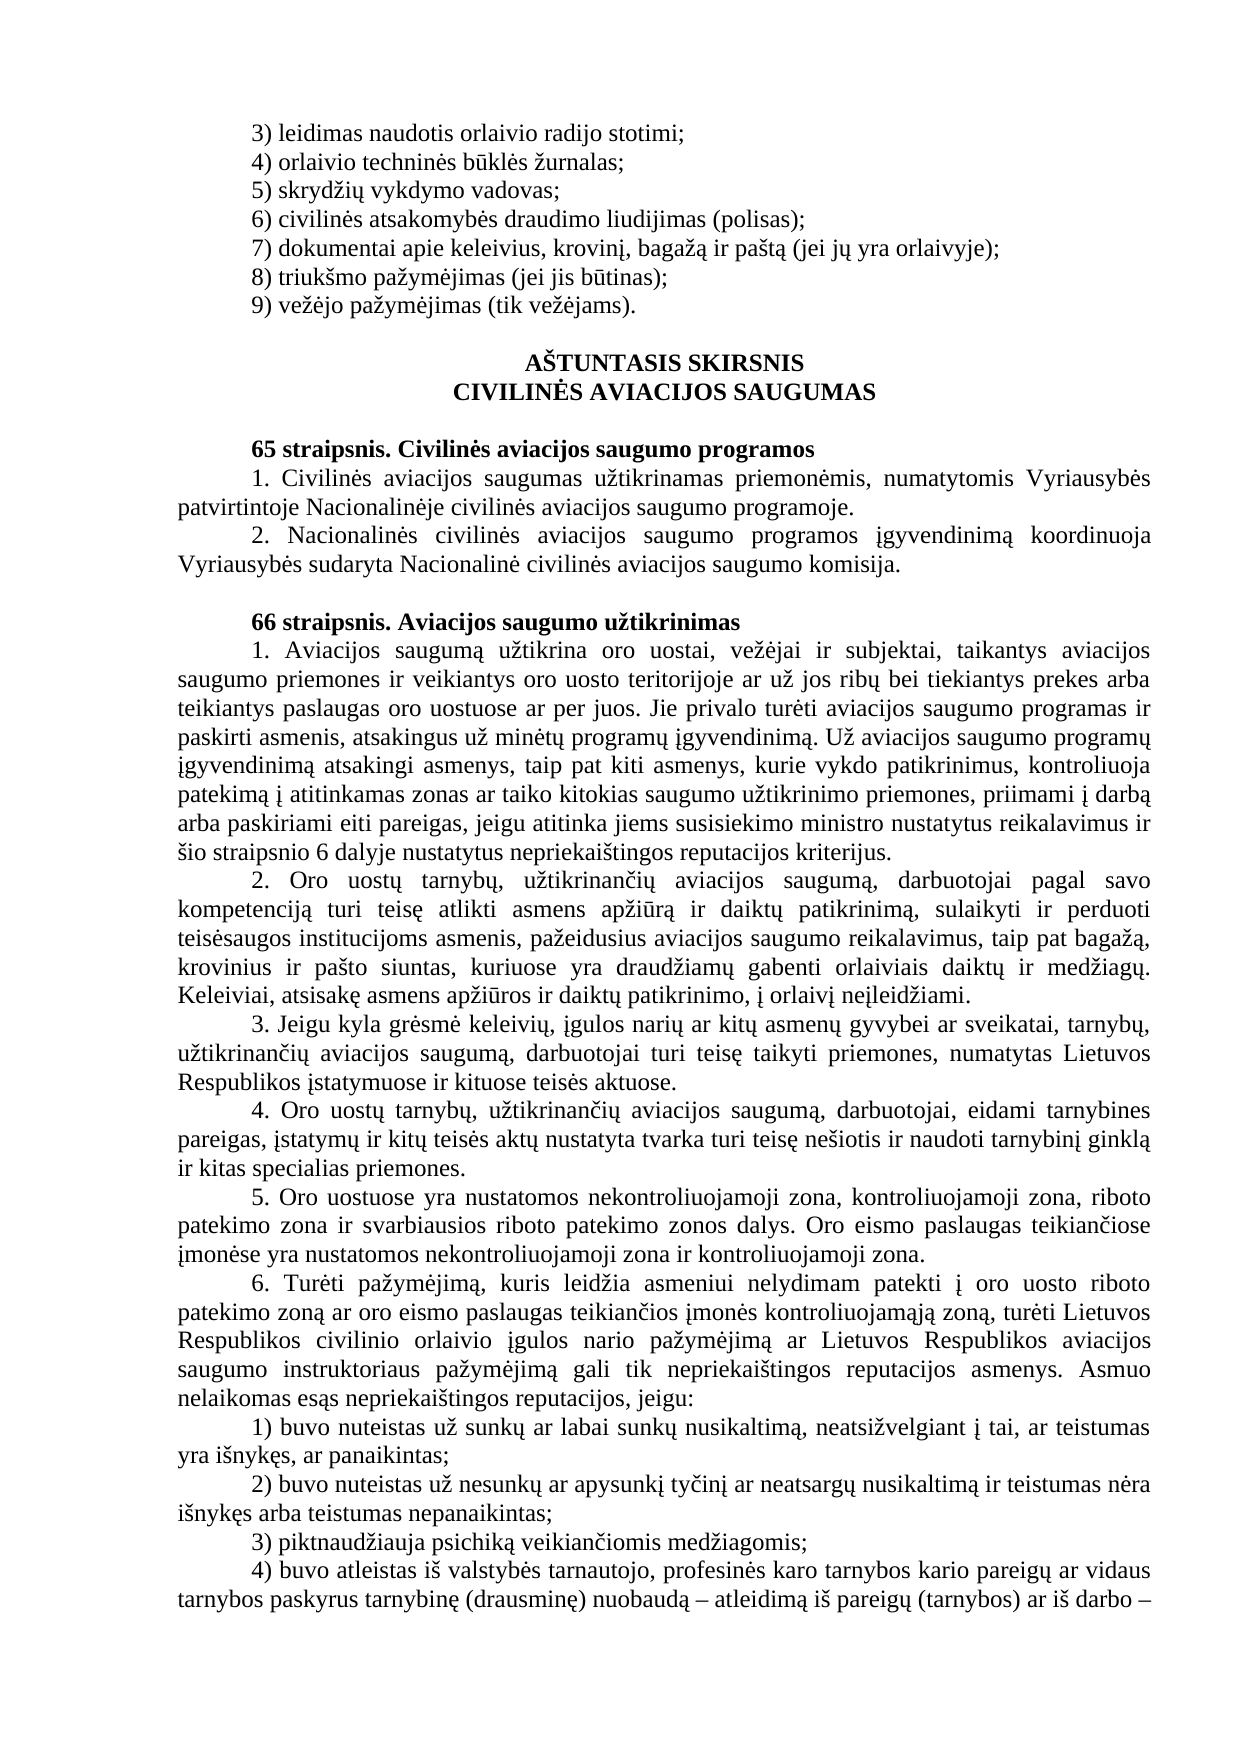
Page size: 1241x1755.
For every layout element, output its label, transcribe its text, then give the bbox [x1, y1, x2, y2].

text 1. Aviacijos saugumą užtikrina oro uostai, vežėjai ir subjektai, taikantys aviacijos saugumo priemones ir veikiantys oro uosto teritorijoje ar už jos ribų bei tiekiantys prekes arba teikiantys paslaugas oro uostuose ar per juos. Jie privalo turėti aviacijos saugumo programas ir paskirti asmenis, atsakingus už minėtų programų įgyvendinimą. Už aviacijos saugumo programų įgyvendinimą atsakingi asmenys, taip pat kiti asmenys, kurie vykdo patikrinimus, kontroliuoja patekimą į atitinkamas zonas ar taiko kitokias saugumo užtikrinimo priemones, priimami į darbą arba paskiriami eiti pareigas, jeigu atitinka jiems susisiekimo ministro nustatytus reikalavimus ir šio straipsnio 6 dalyje nustatytus nepriekaištingos reputacijos kriterijus. [177, 636, 1152, 866]
text 65 straipsnis. Civilinės aviacijos saugumo programos [177, 434, 1152, 463]
text 8) triukšmo pažymėjimas (jei jis būtinas); [177, 262, 1152, 291]
text 3. Jeigu kyla grėsmė keleivių, įgulos narių ar kitų asmenų gyvybei ar sveikatai, tarnybų, užtikrinančių aviacijos saugumą, darbuotojai turi teisę taikyti priemones, numatytas Lietuvos Respublikos įstatymuose ir kituose teisės aktuose. [177, 1009, 1152, 1096]
text 4. Oro uostų tarnybų, užtikrinančių aviacijos saugumą, darbuotojai, eidami tarnybines pareigas, įstatymų ir kitų teisės aktų nustatyta tvarka turi teisę nešiotis ir naudoti tarnybinį ginklą ir kitas specialias priemones. [177, 1096, 1152, 1182]
text 2) buvo nuteistas už nesunkų ar apysunkį tyčinį ar neatsargų nusikaltimą ir teistumas nėra išnykęs arba teistumas nepanaikintas; [177, 1469, 1152, 1527]
text 5) skrydžių vykdymo vadovas; [177, 176, 1152, 204]
text Aštuntasis skirsnis [177, 348, 1152, 377]
text 5. Oro uostuose yra nustatomos nekontroliuojamoji zona, kontroliuojamoji zona, riboto patekimo zona ir svarbiausios riboto patekimo zonos dalys. Oro eismo paslaugas teikiančiose įmonėse yra nustatomos nekontroliuojamoji zona ir kontroliuojamoji zona. [177, 1182, 1152, 1268]
text 2. Nacionalinės civilinės aviacijos saugumo programos įgyvendinimą koordinuoja Vyriausybės sudaryta Nacionalinė civilinės aviacijos saugumo komisija. [177, 521, 1152, 578]
text 2. Oro uostų tarnybų, užtikrinančių aviacijos saugumą, darbuotojai pagal savo kompetenciją turi teisę atlikti asmens apžiūrą ir daiktų patikrinimą, sulaikyti ir perduoti teisėsaugos institucijoms asmenis, pažeidusius aviacijos saugumo reikalavimus, taip pat bagažą, krovinius ir pašto siuntas, kuriuose yra draudžiamų gabenti orlaiviais daiktų ir medžiagų. Keleiviai, atsisakę asmens apžiūros ir daiktų patikrinimo, į orlaivį neįleidžiami. [177, 866, 1152, 1009]
text 6. Turėti pažymėjimą, kuris leidžia asmeniui nelydimam patekti į oro uosto riboto patekimo zoną ar oro eismo paslaugas teikiančios įmonės kontroliuojamąją zoną, turėti Lietuvos Respublikos civilinio orlaivio įgulos nario pažymėjimą ar Lietuvos Respublikos aviacijos saugumo instruktoriaus pažymėjimą gali tik nepriekaištingos reputacijos asmenys. Asmuo nelaikomas esąs nepriekaištingos reputacijos, jeigu: [177, 1268, 1152, 1412]
text 66 straipsnis. Aviacijos saugumo užtikrinimas [177, 607, 1152, 636]
text 3) piktnaudžiauja psichiką veikiančiomis medžiagomis; [177, 1527, 1152, 1556]
text 7) dokumentai apie keleivius, krovinį, bagažą ir paštą (jei jų yra orlaivyje); [177, 233, 1152, 262]
text 3) leidimas naudotis orlaivio radijo stotimi; [177, 118, 1152, 147]
text 6) civilinės atsakomybės draudimo liudijimas (polisas); [177, 204, 1152, 233]
text 9) vežėjo pažymėjimas (tik vežėjams). [177, 291, 1152, 319]
text 4) buvo atleistas iš valstybės tarnautojo, profesinės karo tarnybos kario pareigų ar vidaus tarnybos paskyrus tarnybinę (drausminę) nuobaudą – atleidimą iš pareigų (tarnybos) ar iš darbo – [177, 1556, 1152, 1613]
text 1) buvo nuteistas už sunkų ar labai sunkų nusikaltimą, neatsižvelgiant į tai, ar teistumas yra išnykęs, ar panaikintas; [177, 1412, 1152, 1469]
text 4) orlaivio techninės būklės žurnalas; [177, 147, 1152, 176]
text CIVILINĖS AVIACIJOS SAUGUMAS [177, 377, 1152, 406]
text 1. Civilinės aviacijos saugumas užtikrinamas priemonėmis, numatytomis Vyriausybės patvirtintoje Nacionalinėje civilinės aviacijos saugumo programoje. [177, 463, 1152, 521]
